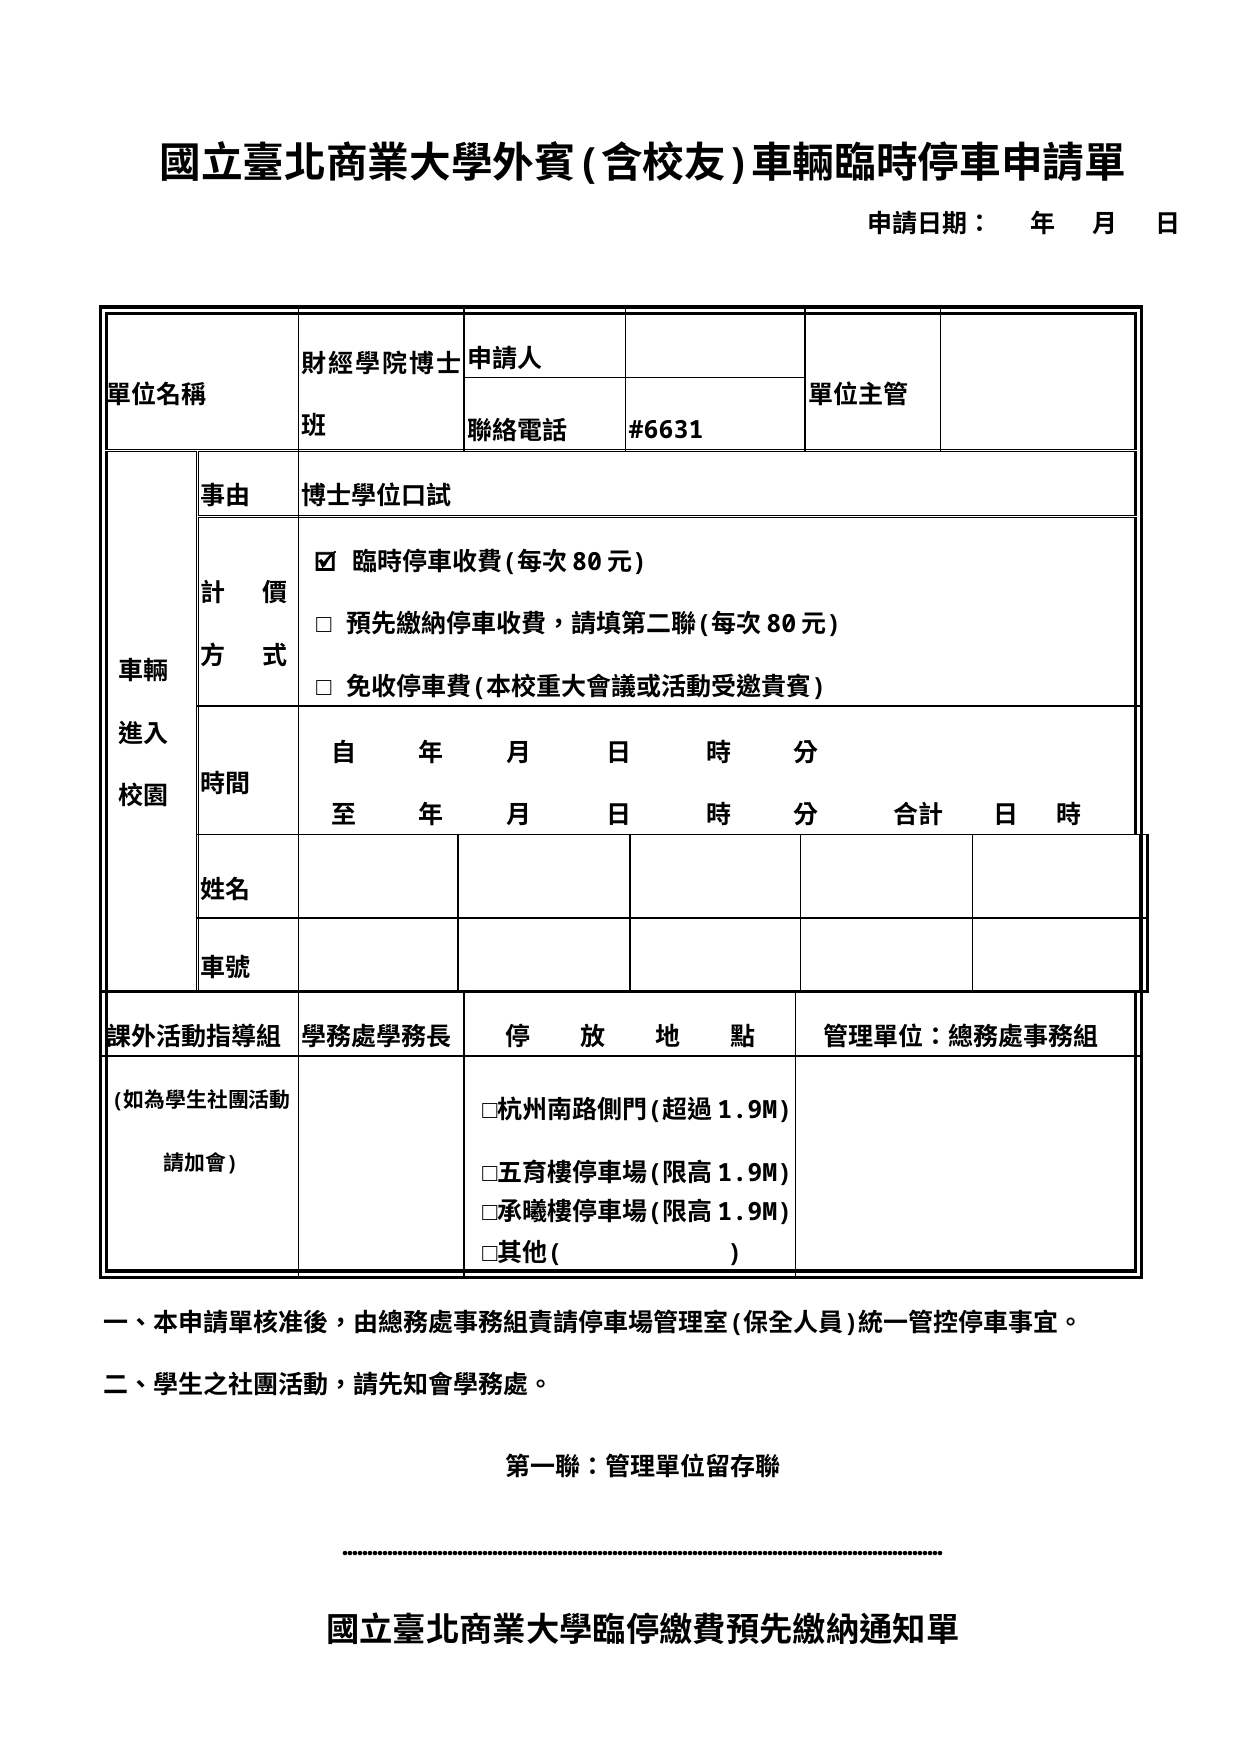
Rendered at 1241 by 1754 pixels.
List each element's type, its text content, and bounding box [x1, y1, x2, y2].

table_cell 管理單位：總務處事務組 [796, 993, 1134, 1055]
table_header 單位名稱 [104, 309, 298, 449]
table_header [941, 309, 1139, 449]
table_cell 學務處學務長 [299, 993, 463, 1055]
text 國立臺北商業大學臨停繳費預先繳納通知單 [103, 1585, 1181, 1647]
table_cell 車號 [199, 919, 298, 990]
table_cell [299, 835, 457, 917]
table_cell 時間 [199, 707, 298, 833]
table_cell [459, 835, 629, 917]
table_cell 車輛進入校園 [108, 452, 196, 990]
table_cell [801, 919, 972, 990]
table_cell 停 放 地 點 [465, 993, 795, 1055]
table_cell 事由 [199, 452, 298, 515]
table_cell  臨時停車收費(每次80元) □ 預先繳納停車收費，請填第二聯(每次80元) □ 免收停車費(本校重大會議或活動受邀貴賓) [299, 518, 1134, 705]
table_cell 博士學位口試 [299, 452, 1134, 515]
table_header [626, 315, 804, 377]
table_cell [973, 835, 1139, 917]
text 一、本申請單核准後，由總務處事務組責請停車場管理室(保全人員)統一管控停車事宜。 [103, 1279, 1181, 1341]
table_cell [299, 1057, 463, 1269]
table_cell [973, 919, 1139, 990]
table_header 財經學院博士班 [299, 315, 463, 449]
text ………………………………………………………………………………………………………… [103, 1504, 1181, 1566]
text 第一聯：管理單位留存聯 [103, 1422, 1181, 1485]
table_cell [801, 835, 972, 917]
table_header 申請人 [465, 315, 625, 377]
table_cell (如為學生社團活動請加會) [108, 1057, 298, 1269]
table_cell #6631 [626, 378, 804, 449]
table_cell [631, 835, 800, 917]
table_cell 聯絡電話 [465, 378, 625, 449]
table_cell [299, 919, 457, 990]
text 國立臺北商業大學外賓(含校友)車輛臨時停車申請單 [103, 118, 1181, 180]
text 申請日期： 年 月 日 [103, 180, 1180, 243]
table_header 單位主管 [806, 315, 940, 449]
table_cell □杭州南路側門(超過1.9M) □五育樓停車場(限高1.9M) □承曦樓停車場(限高1.9M) □其他( ) [465, 1057, 795, 1269]
table_cell 計 價 方 式 [199, 518, 298, 705]
table_cell [631, 919, 800, 990]
table_cell 自 年 月 日 時 分 至 年 月 日 時 分 合計 日 時 [299, 707, 1134, 833]
table_header [941, 315, 1134, 449]
text 二、學生之社團活動，請先知會學務處。 [103, 1341, 1181, 1404]
table_cell 姓名 [199, 835, 298, 917]
table_cell [796, 1057, 1134, 1269]
table_cell 課外活動指導組 [108, 993, 298, 1055]
table_cell [459, 919, 629, 990]
